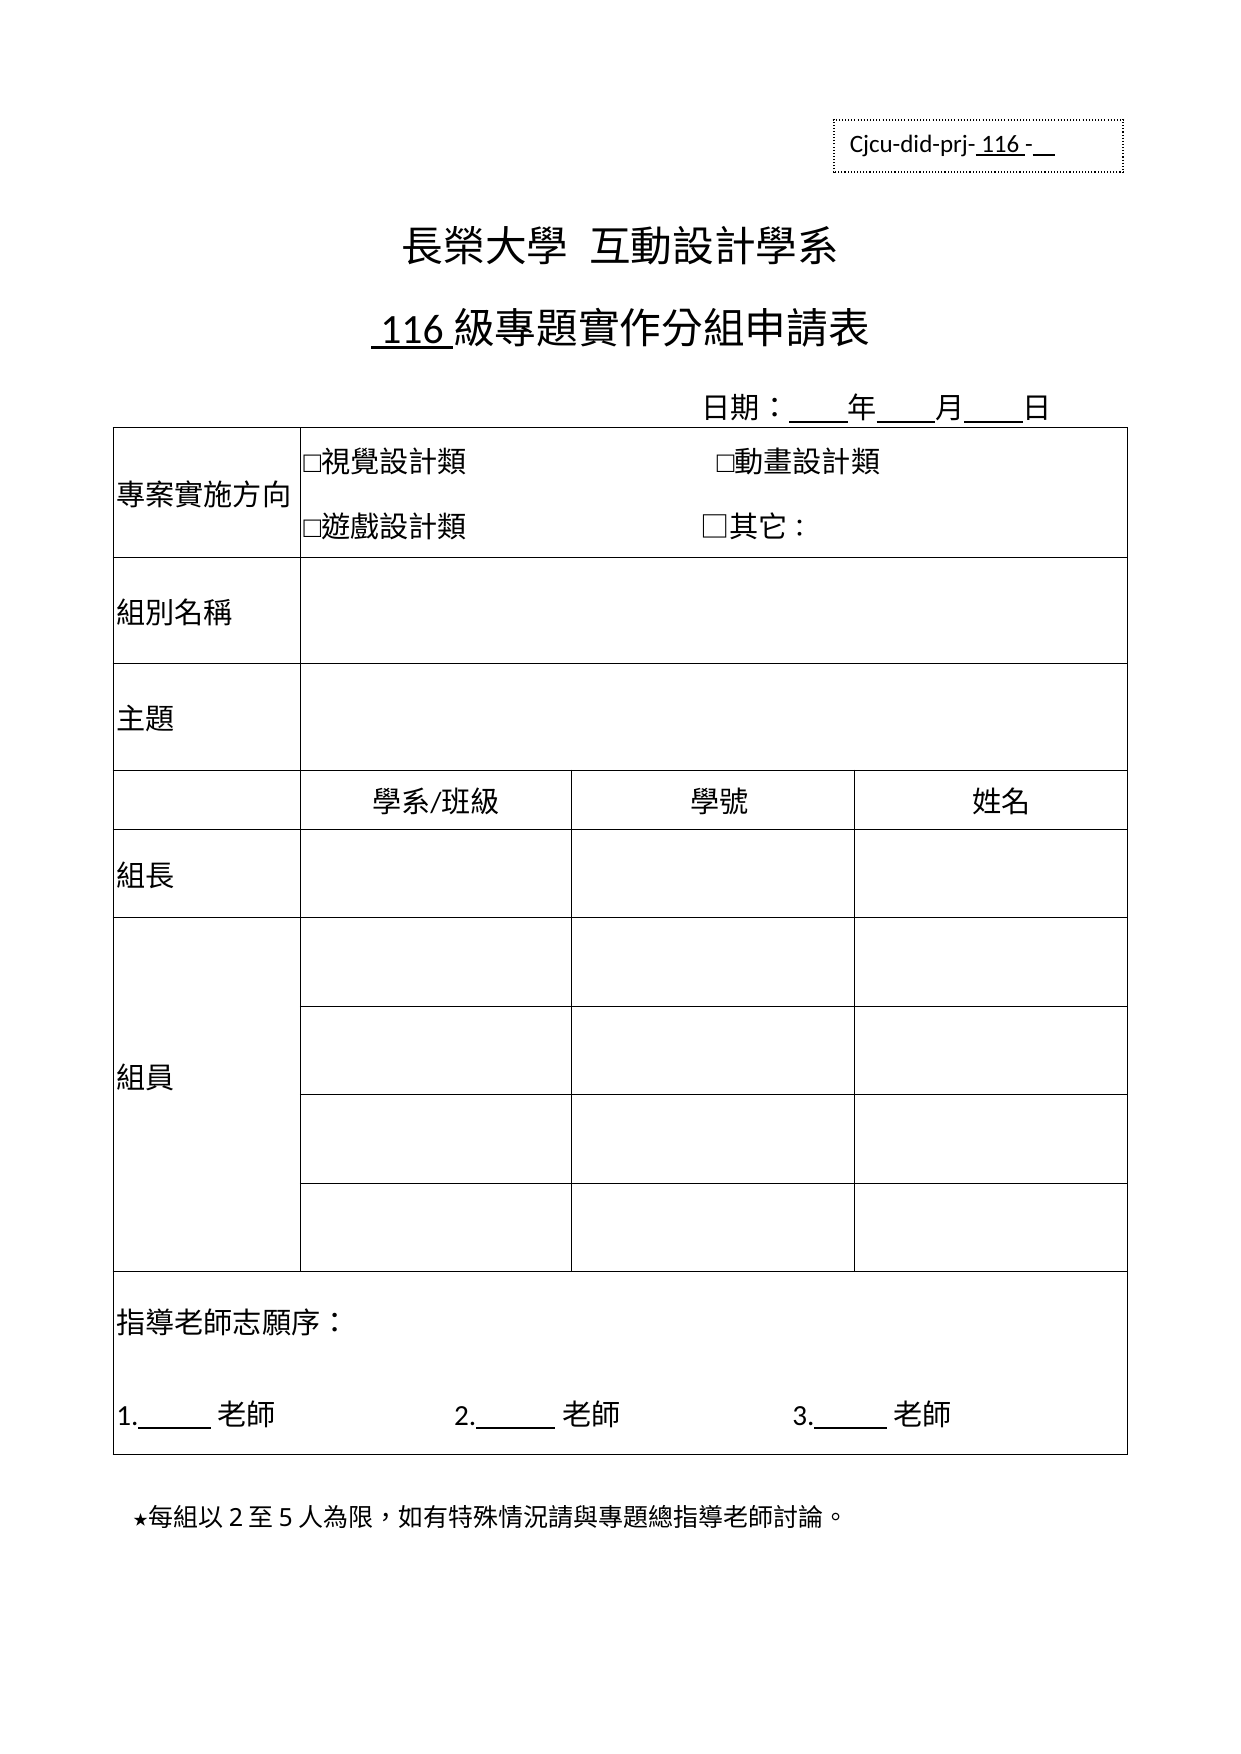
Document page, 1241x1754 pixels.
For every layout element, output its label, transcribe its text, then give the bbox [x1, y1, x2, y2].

table_cell [301, 830, 571, 917]
table_cell [301, 1095, 571, 1183]
table_cell [572, 1007, 854, 1094]
table_cell 組別名稱 [114, 558, 300, 663]
table_cell □遊戲設計類 □其它： [301, 492, 1127, 557]
text 長榮大學 互動設計學系 [118, 202, 1122, 264]
table_cell 2. 老師 [451, 1354, 789, 1454]
table_cell [301, 558, 1127, 663]
table_cell [855, 1095, 1127, 1183]
text Cjcu-did-prj- 116 - [849, 128, 1107, 159]
table_cell [572, 1095, 854, 1183]
table_cell [572, 830, 854, 917]
table_cell [572, 1184, 854, 1271]
table_cell [301, 1007, 571, 1094]
table_cell [114, 771, 300, 828]
table_cell [855, 830, 1127, 917]
table_cell 1. 老師 [114, 1354, 451, 1454]
table_cell [855, 918, 1127, 1006]
table_cell 組員 [114, 918, 300, 1271]
table_cell 姓名 [855, 771, 1127, 828]
table_cell 主題 [114, 664, 300, 769]
table_cell 指導老師志願序： [114, 1272, 1127, 1354]
text 116 級專題實作分組申請表 [118, 283, 1122, 346]
table_cell [301, 664, 1127, 769]
table_header □視覺設計類 [301, 428, 714, 492]
table_cell [301, 1184, 571, 1271]
table_cell [855, 1184, 1127, 1271]
table_cell [855, 1007, 1127, 1094]
table_cell 學號 [572, 771, 854, 828]
table_cell 3. 老師 [789, 1354, 1127, 1454]
text 日期： 年 月 日 [118, 364, 1202, 427]
text [832, 119, 1124, 173]
table_header 專案實施方向 [114, 428, 300, 557]
table_header □動畫設計類 [714, 428, 1127, 492]
table_cell [301, 918, 571, 1006]
text ★每組以2至5人為限，如有特殊情況請與專題總指導老師討論。 [118, 1474, 1122, 1537]
table_cell 組長 [114, 830, 300, 917]
table_cell 學系/班級 [301, 771, 571, 828]
table_cell [572, 918, 854, 1006]
